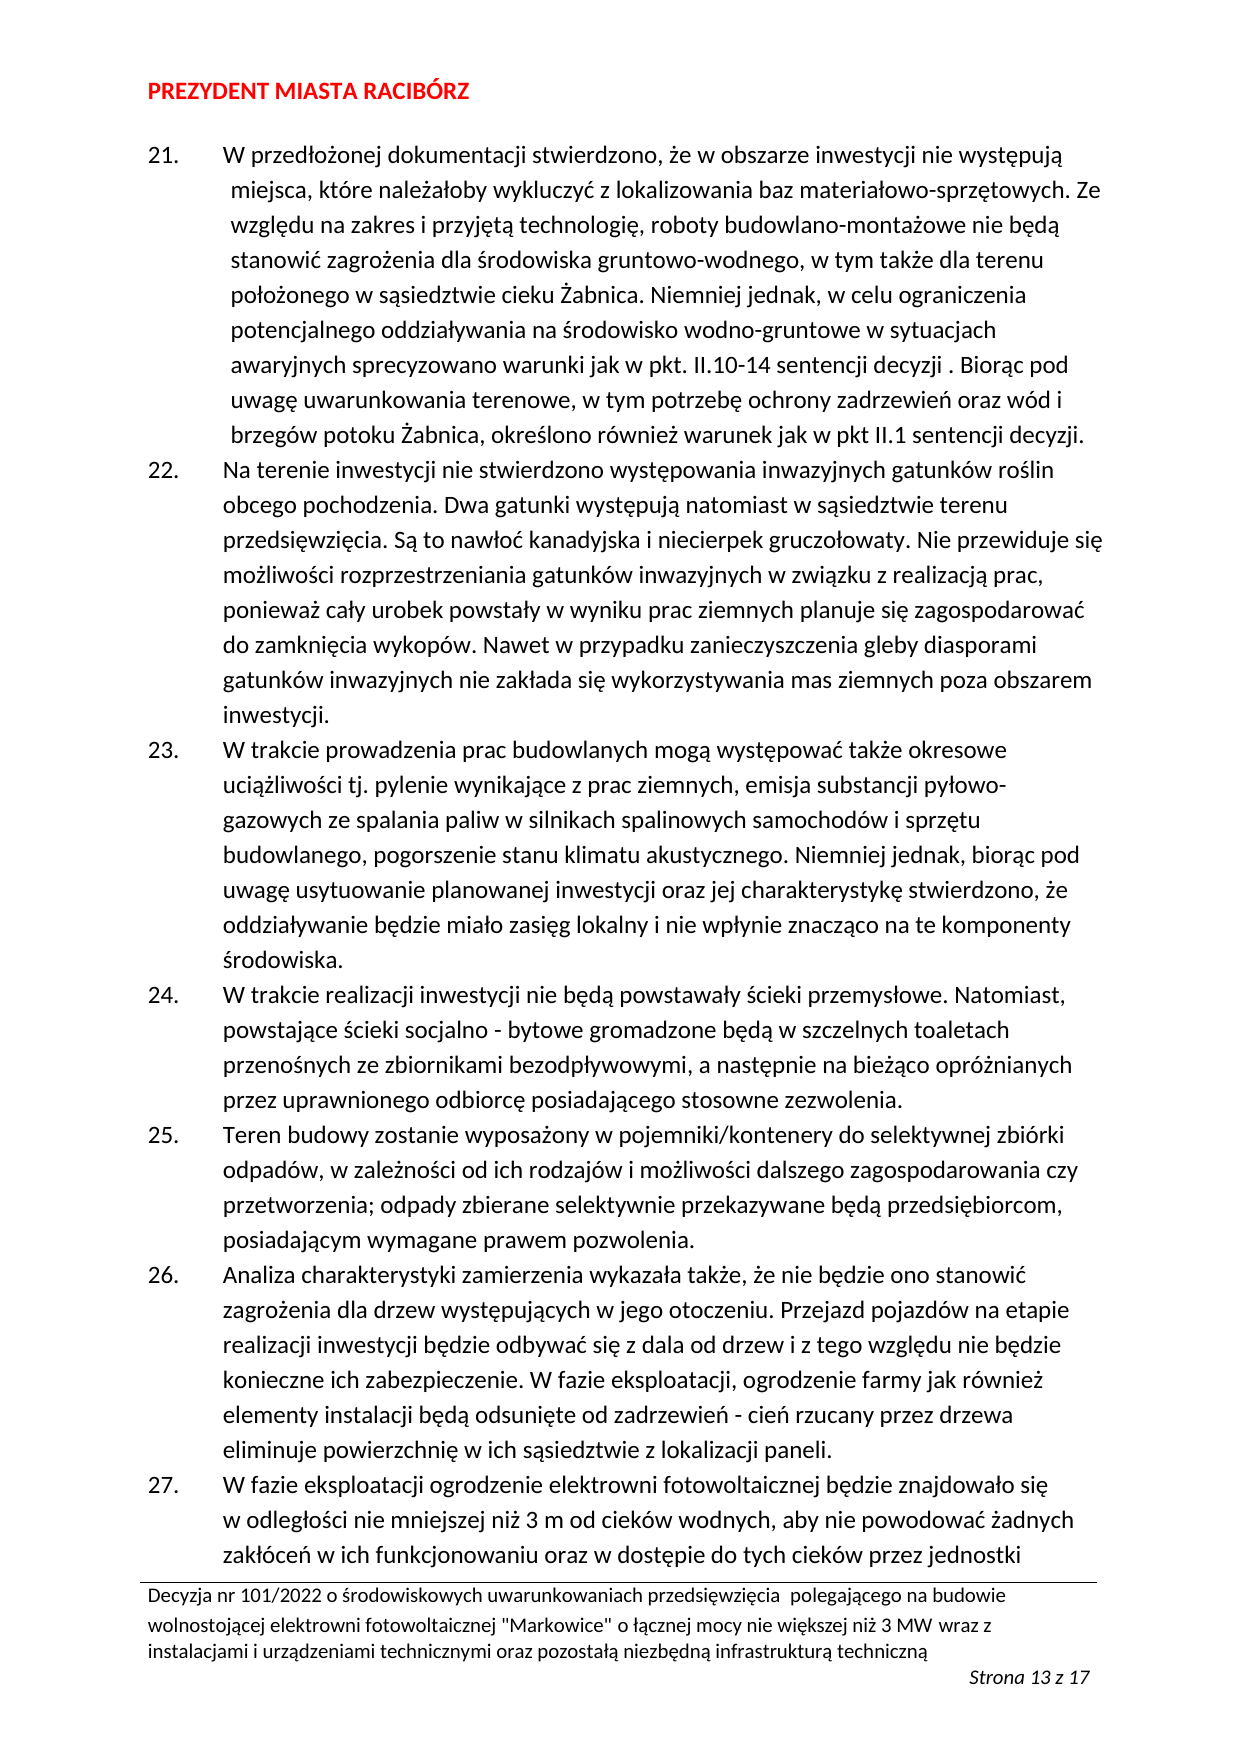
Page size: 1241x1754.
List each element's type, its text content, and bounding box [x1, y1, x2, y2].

list W przedłożonej dokumentacji stwierdzono, że w obszarze inwestycji nie występują miejsca, które należałoby wykluczyć z lokalizowania baz materiałowo-sprzętowych. Ze względu na zakres i przyjętą technologię, roboty budowlano-montażowe nie będą stanowić zagrożenia dla środowiska gruntowo-wodnego, w tym także dla terenu położonego w sąsiedztwie cieku Żabnica. Niemniej jednak, w celu ograniczenia potencjalnego oddziaływania na środowisko wodno-gruntowe w sytuacjach awaryjnych sprecyzowano warunki jak w pkt. II.10-14 sentencji decyzji . Biorąc pod uwagę uwarunkowania terenowe, w tym potrzebę ochrony zadrzewień oraz wód i brzegów potoku Żabnica, określono również warunek jak w pkt II.1 sentencji decyzji. [148, 139, 1106, 450]
list Na terenie inwestycji nie stwierdzono występowania inwazyjnych gatunków roślin obcego pochodzenia. Dwa gatunki występują natomiast w sąsiedztwie terenu przedsięwzięcia. Są to nawłoć kanadyjska i niecierpek gruczołowaty. Nie przewiduje się możliwości rozprzestrzeniania gatunków inwazyjnych w związku z realizacją prac, ponieważ cały urobek powstały w wyniku prac ziemnych planuje się zagospodarować do zamknięcia wykopów. Nawet w przypadku zanieczyszczenia gleby diasporami gatunków inwazyjnych nie zakłada się wykorzystywania mas ziemnych poza obszarem inwestycji. [148, 454, 1106, 730]
list Analiza charakterystyki zamierzenia wykazała także, że nie będzie ono stanowić zagrożenia dla drzew występujących w jego otoczeniu. Przejazd pojazdów na etapie realizacji inwestycji będzie odbywać się z dala od drzew i z tego względu nie będzie konieczne ich zabezpieczenie. W fazie eksploatacji, ogrodzenie farmy jak również elementy instalacji będą odsunięte od zadrzewień - cień rzucany przez drzewa eliminuje powierzchnię w ich sąsiedztwie z lokalizacji paneli. [148, 1259, 1106, 1465]
list W fazie eksploatacji ogrodzenie elektrowni fotowoltaicznej będzie znajdowało się w odległości nie mniejszej niż 3 m od cieków wodnych, aby nie powodować żadnych zakłóceń w ich funkcjonowaniu oraz w dostępie do tych cieków przez jednostki [148, 1469, 1106, 1570]
list W trakcie prowadzenia prac budowlanych mogą występować także okresowe uciążliwości tj. pylenie wynikające z prac ziemnych, emisja substancji pyłowo- gazowych ze spalania paliw w silnikach spalinowych samochodów i sprzętu budowlanego, pogorszenie stanu klimatu akustycznego. Niemniej jednak, biorąc pod uwagę usytuowanie planowanej inwestycji oraz jej charakterystykę stwierdzono, że oddziaływanie będzie miało zasięg lokalny i nie wpłynie znacząco na te komponenty środowiska. [148, 734, 1106, 975]
list Teren budowy zostanie wyposażony w pojemniki/kontenery do selektywnej zbiórki odpadów, w zależności od ich rodzajów i możliwości dalszego zagospodarowania czy przetworzenia; odpady zbierane selektywnie przekazywane będą przedsiębiorcom, posiadającym wymagane prawem pozwolenia. [148, 1119, 1106, 1255]
list W trakcie realizacji inwestycji nie będą powstawały ścieki przemysłowe. Natomiast, powstające ścieki socjalno - bytowe gromadzone będą w szczelnych toaletach przenośnych ze zbiornikami bezodpływowymi, a następnie na bieżąco opróżnianych przez uprawnionego odbiorcę posiadającego stosowne zezwolenia. [148, 979, 1106, 1115]
